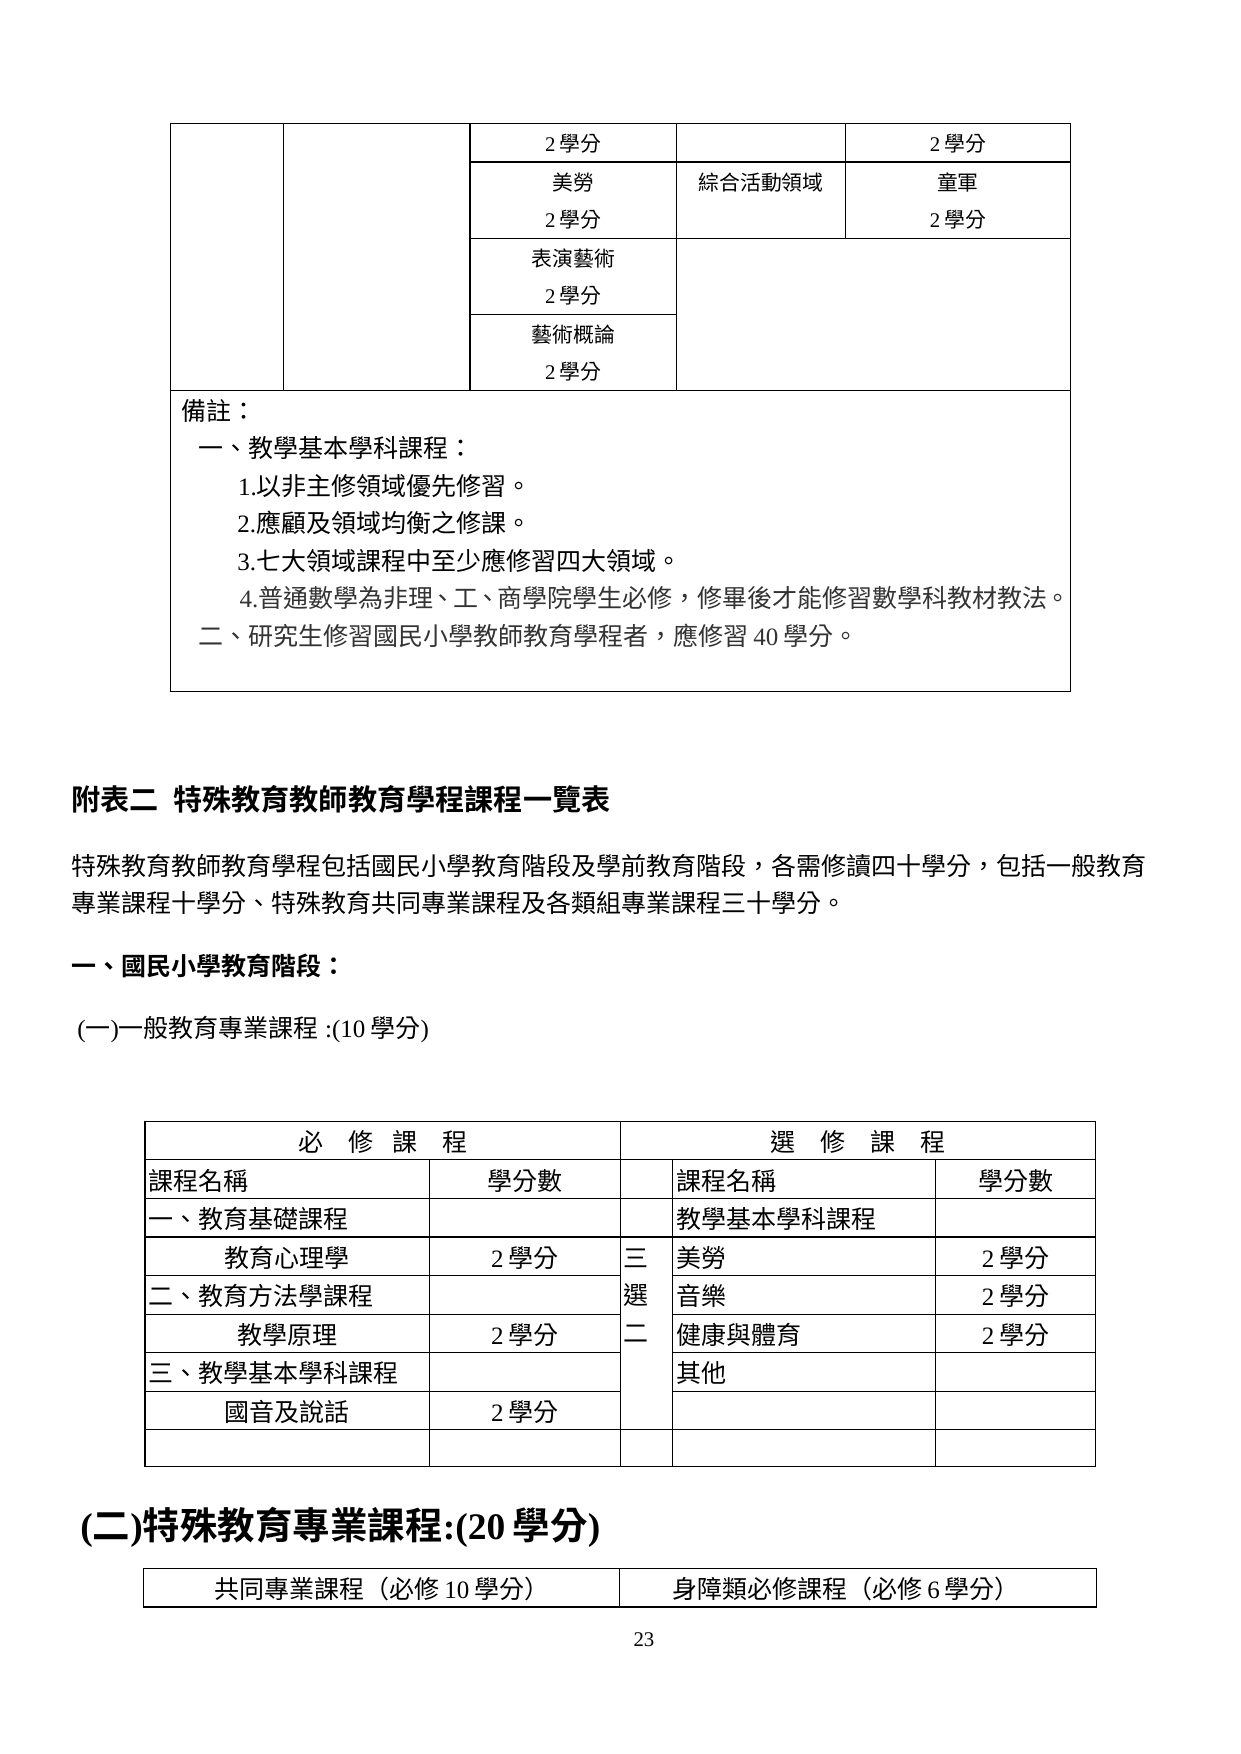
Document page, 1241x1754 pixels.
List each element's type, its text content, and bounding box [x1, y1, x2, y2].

table_cell [430, 1353, 620, 1391]
table_cell 2學分 [936, 1315, 1095, 1352]
table_cell 童軍 2學分 [846, 163, 1070, 237]
table_cell 教學原理 [146, 1315, 429, 1352]
table_cell [621, 1199, 672, 1236]
table_cell 三、教學基本學科課程 [146, 1353, 429, 1391]
table_cell [284, 124, 469, 389]
table_cell 國音及說話 [146, 1392, 429, 1429]
table_cell 2學分 [430, 1238, 620, 1275]
table_cell 健康與體育 [673, 1315, 935, 1352]
table_cell 備註： 一、教學基本學科課程： 1.以非主修領域優先修習。 2.應顧及領域均衡之修課。 3.七大領域課程中至少應修習四大領域。 4.普通數學為非理、工、商學院學生必修，修畢後才能修習數學科教材教法。 二、研究生修習國民小學教師教育學程者，應修習40學分。 [171, 391, 1070, 691]
text (一)一般教育專業課程 :(10學分) [71, 1008, 1169, 1046]
table_cell [171, 124, 283, 389]
table_cell [621, 1430, 672, 1466]
table_cell [677, 239, 1070, 389]
table_cell [430, 1276, 620, 1313]
table_cell 2學分 [430, 1315, 620, 1352]
table_cell 二、教育方法學課程 [146, 1276, 429, 1313]
table_cell 美勞 2學分 [471, 163, 676, 237]
table_cell [673, 1392, 935, 1429]
table_cell 2學分 [936, 1276, 1095, 1313]
table_cell 綜合活動領域 [677, 163, 845, 237]
table_cell [673, 1430, 935, 1466]
table_cell [430, 1430, 620, 1466]
table_cell 音樂 [673, 1276, 935, 1313]
table_cell 表演藝術 2學分 [471, 239, 676, 313]
table_cell 一、教育基礎課程 [146, 1199, 429, 1236]
table_cell 學分數 [430, 1160, 620, 1198]
table_cell 美勞 [673, 1238, 935, 1275]
table_cell 2學分 [936, 1238, 1095, 1275]
text 特殊教育教師教育學程包括國民小學教育階段及學前教育階段，各需修讀四十學分，包括一般教育專業課程十學分、特殊教育共同專業課程及各類組專業課程三十學分。 [71, 846, 1169, 921]
table_cell [621, 1160, 672, 1198]
table_cell [936, 1392, 1095, 1429]
table_cell 2學分 [846, 124, 1070, 161]
table_cell [677, 124, 845, 161]
table_cell 2學分 [430, 1392, 620, 1429]
table_cell [936, 1199, 1095, 1236]
table_header 身障類必修課程（必修6學分） [620, 1569, 1096, 1606]
table_cell 學分數 [936, 1160, 1095, 1198]
table_cell [936, 1353, 1095, 1391]
table_header 共同專業課程（必修10學分） [144, 1569, 619, 1606]
table_cell 2學分 [471, 124, 676, 161]
table_cell [936, 1430, 1095, 1466]
text 附表二 特殊教育教師教育學程課程一覽表 [71, 760, 1169, 835]
table_header 必 修 課 程 [146, 1122, 620, 1159]
table_cell 教育心理學 [146, 1238, 429, 1275]
table_cell [430, 1199, 620, 1236]
table_cell 課程名稱 [146, 1160, 429, 1198]
table_header 選 修 課 程 [621, 1122, 1095, 1159]
text (二)特殊教育專業課程:(20學分) [71, 1485, 1169, 1560]
table_cell 課程名稱 [673, 1160, 935, 1198]
table_cell [146, 1430, 429, 1466]
table_cell 三 選 二 [621, 1238, 672, 1429]
table_cell 教學基本學科課程 [673, 1199, 935, 1236]
text 一、國民小學教育階段： [71, 946, 1169, 983]
table_cell 其他 [673, 1353, 935, 1391]
table_cell 藝術概論 2學分 [471, 315, 676, 389]
